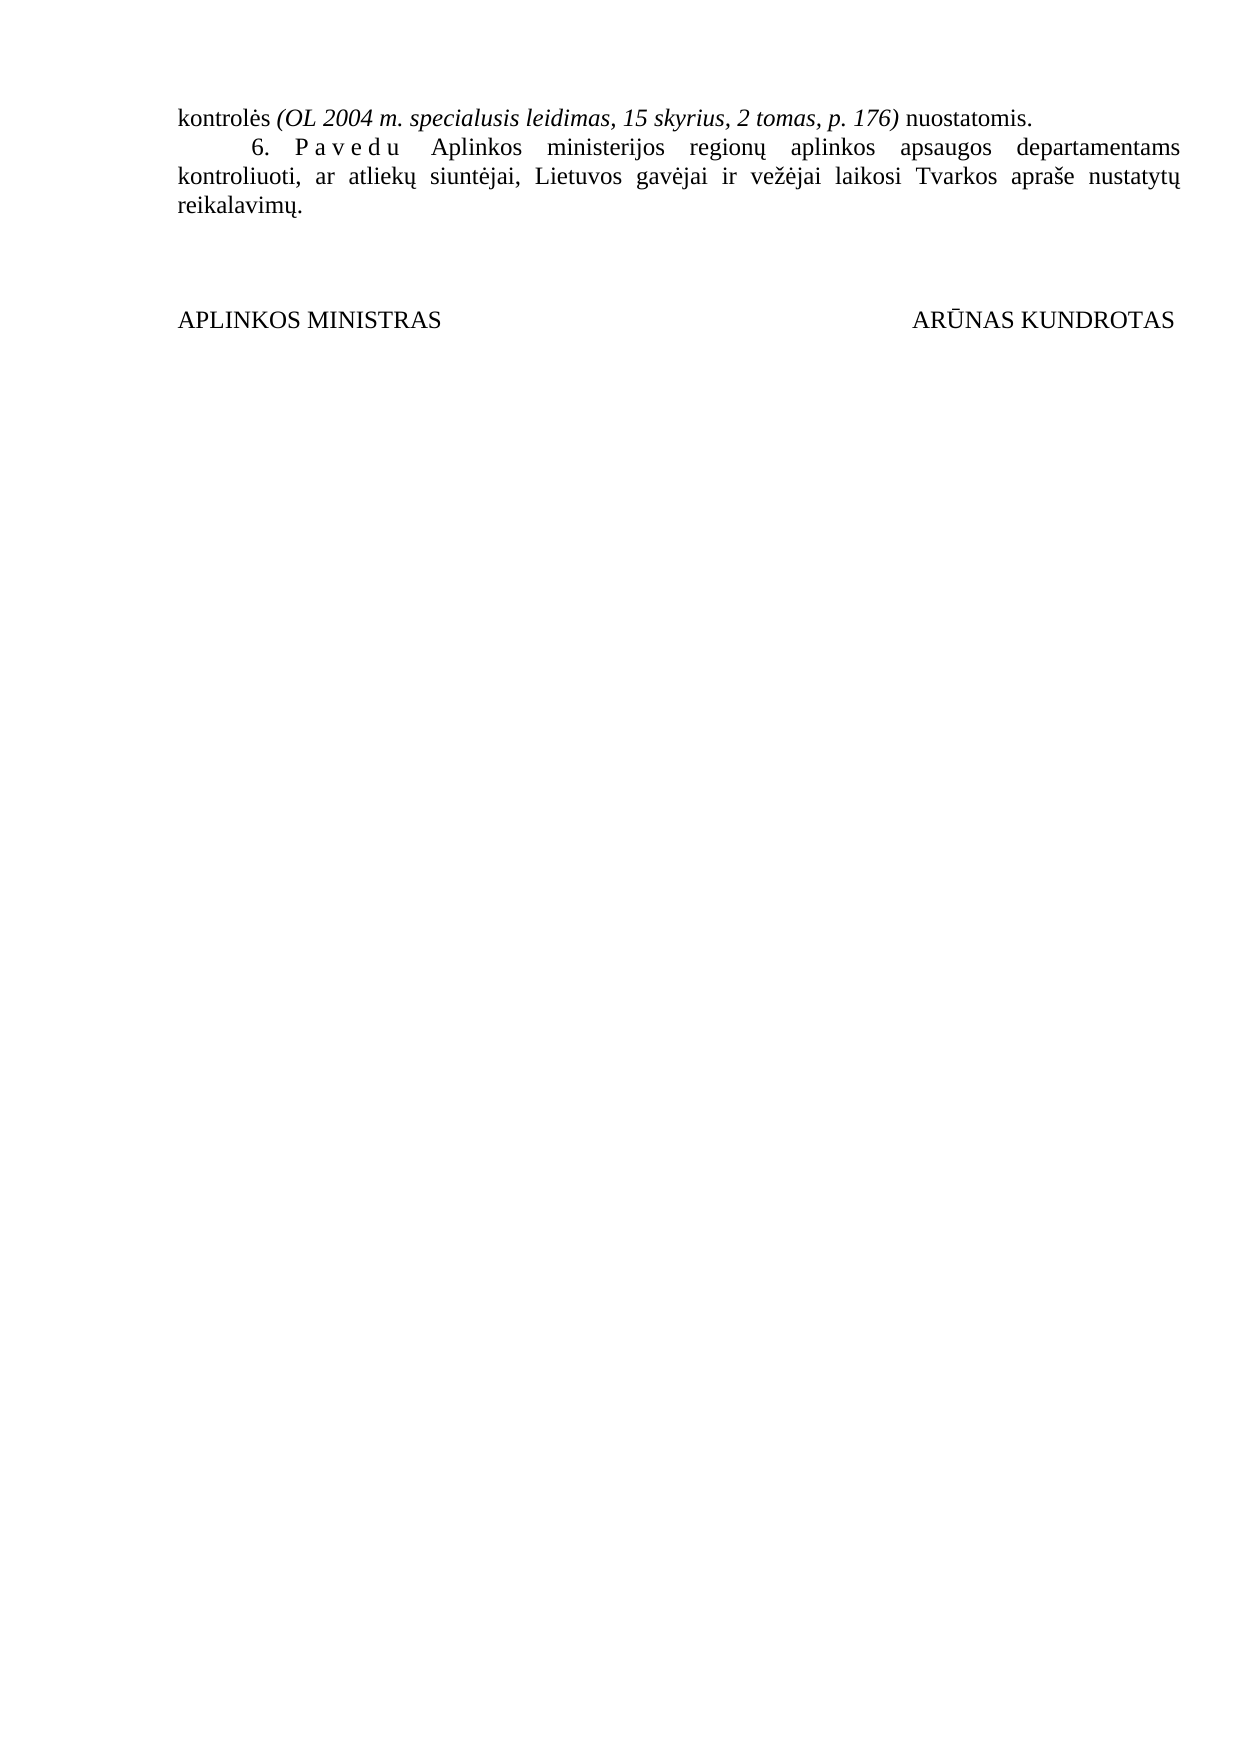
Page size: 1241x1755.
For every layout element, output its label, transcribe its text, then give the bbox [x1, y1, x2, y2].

text 6. Pavedu Aplinkos ministerijos regionų aplinkos apsaugos departamentams kontroliuoti, ar atliekų siuntėjai, Lietuvos gavėjai ir vežėjai laikosi Tvarkos apraše nustatytų reikalavimų. [177, 132, 1181, 218]
text kontrolės (OL 2004 m. specialusis leidimas, 15 skyrius, 2 tomas, p. 176) nuostatomis. [177, 103, 1181, 132]
text APLINKOS MINISTRAS ARŪNAS KUNDROTAS [177, 305, 1181, 333]
